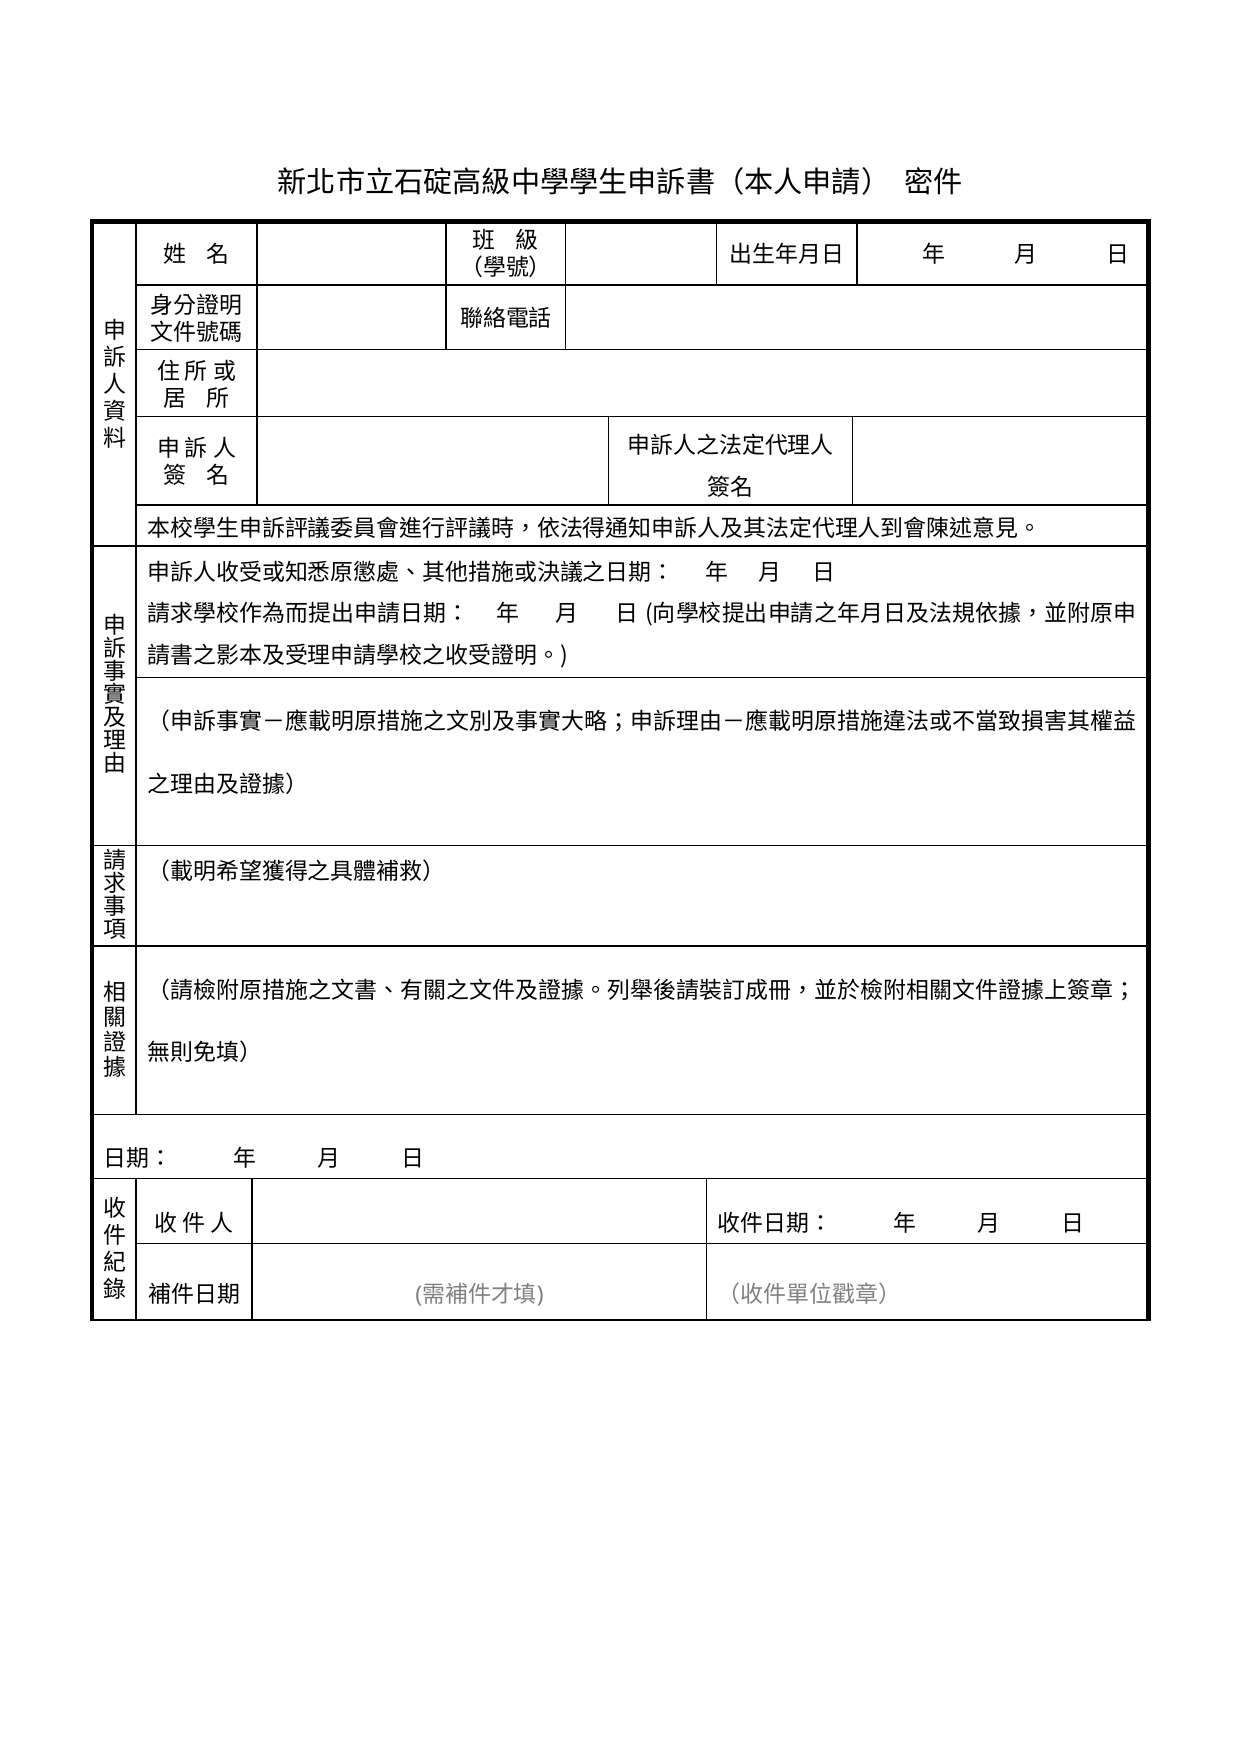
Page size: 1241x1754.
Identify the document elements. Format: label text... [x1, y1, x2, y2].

table_header [258, 224, 445, 284]
table_cell 日期： 年 月 日 [94, 1115, 1146, 1177]
table_cell 相關證據 [94, 947, 135, 1113]
table_cell 申 訴 人 簽 名 [137, 417, 256, 504]
table_header 年 月 日 [858, 224, 1146, 284]
table_cell 補件日期 [137, 1244, 251, 1319]
table_cell 收件紀錄 [94, 1179, 135, 1319]
table_cell 收 件 人 [137, 1179, 251, 1242]
table_cell （請檢附原措施之文書、有關之文件及證據。列舉後請裝訂成冊，並於檢附相關文件證據上簽章；無則免填） [137, 947, 1146, 1113]
table_cell (需補件才填) [253, 1244, 706, 1319]
table_cell 本校學生申訴評議委員會進行評議時，依法得通知申訴人及其法定代理人到會陳述意見。 [137, 506, 1146, 545]
table_header [566, 224, 716, 284]
table_cell [253, 1179, 706, 1242]
table_cell [853, 417, 1146, 504]
table_cell [258, 350, 1146, 416]
table_header 出生年月日 [717, 224, 856, 284]
table_cell 請求事項 [94, 846, 135, 945]
table_cell 申訴人之法定代理人 簽名 [609, 417, 852, 504]
table_header 班 級 （學號） [447, 224, 565, 284]
text 新北市立石碇高級中學學生申訴書（本人申請） 密件 [187, 158, 1053, 201]
table_cell [566, 286, 1146, 348]
table_cell （申訴事實－應載明原措施之文別及事實大略；申訴理由－應載明原措施違法或不當致損害其權益之理由及證據） [137, 678, 1146, 845]
table_cell 申訴人收受或知悉原懲處、其他措施或決議之日期： 年 月 日 請求學校作為而提出申請日期： 年 月 日 (向學校提出申請之年月日及法規依據，並附原申請書之影本及受理申請學校之收受證明。) [137, 547, 1146, 677]
table_cell 收件日期： 年 月 日 [707, 1179, 1146, 1242]
table_cell 住 所 或 居 所 [137, 350, 256, 416]
table_cell （載明希望獲得之具體補救） [137, 846, 1146, 945]
table_cell 聯絡電話 [447, 286, 565, 348]
table_header 申訴人資料 [94, 224, 135, 545]
table_cell （收件單位戳章） [707, 1244, 1146, 1319]
table_header 姓 名 [137, 224, 256, 284]
table_cell [258, 417, 608, 504]
table_cell 申訴事實及理由 [94, 547, 135, 845]
table_cell [258, 286, 445, 348]
table_cell 身分證明 文件號碼 [137, 286, 256, 348]
